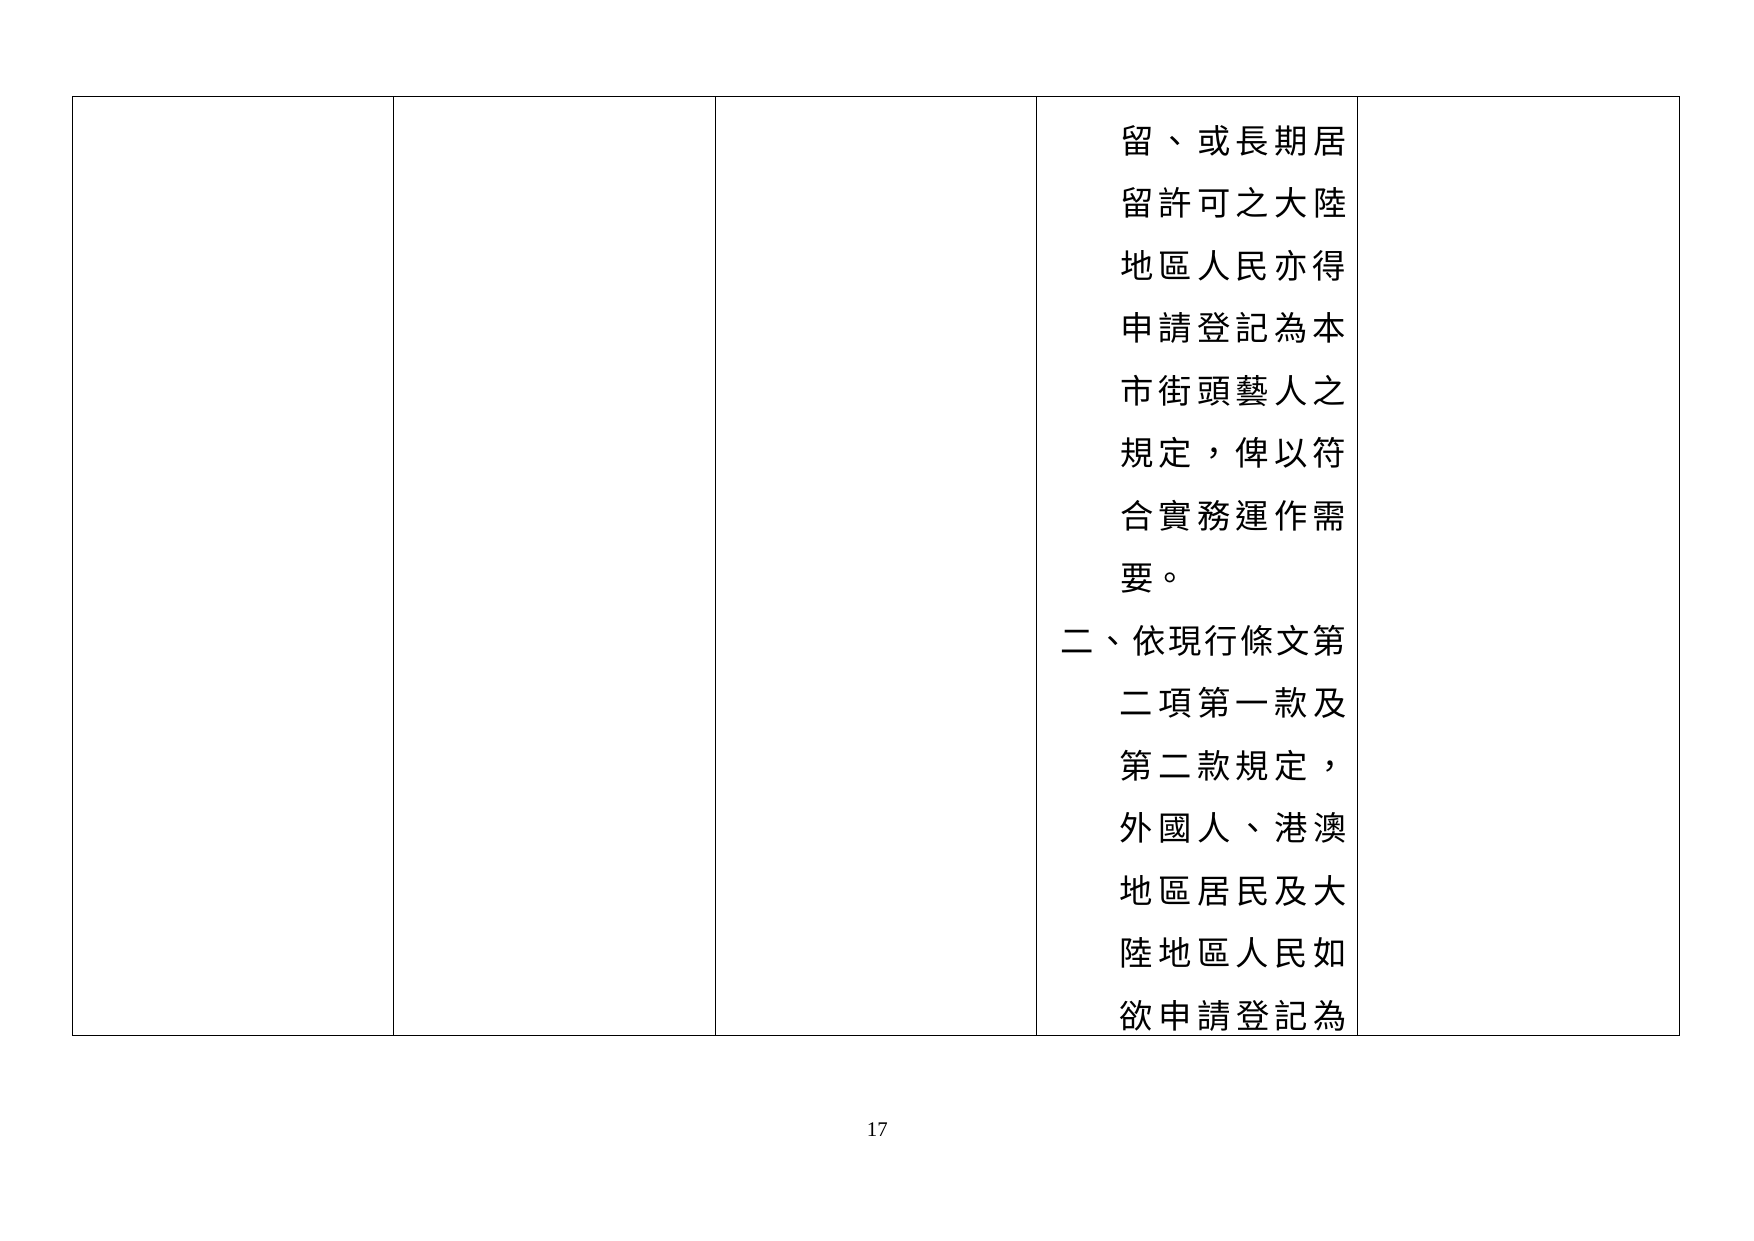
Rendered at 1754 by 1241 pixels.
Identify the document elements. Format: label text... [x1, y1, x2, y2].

table_cell [73, 97, 393, 1034]
table_cell 第五條 符合下列情形之一者，得向文化局申請登記為本市街頭藝人： 一、年滿十六歲以上中華民國國民。 二、年滿十六歲以上持有藝術及演藝工作許可或於我國從事就業服務法第四十六條第一項第一款至第六款工作，已持有非藝術及演藝工作許可之外國人。 前項申請，應填具申請書，載明下列事項，並檢附相關證明文件及資料，如由代理人提出申請者，並應檢具委任書；登記事項如有變更者，亦同： 一、申請人之姓名、出生年月 日、國民身分證統一編號或護照號碼、聯絡地址及電話號碼。 二、申請人為未成年者，其法定代理人之姓名、國民身分證統一編號或護照號碼、聯絡地址及電話號碼，並應檢附法定代理人之同意書。 三、藝文展演活動之類別、項目。 四、其他經文化局公告應填具事 項及應檢附相關文件資料。 前項申請文件有欠缺，文化局應通知限期補正，屆期未補正或補正不全者，駁回其申請。 申請不符合第一項規定者，文化局應駁回其申請；已登記者，應撤銷或廢止其登記。 本市街頭藝人登記有效期限為二年，每次申請應繳納登記費用新臺幣（下同）二百元；申請變更藝文展演類別或項目者，應繳納一百元。 申請人持有身心障礙或低收入戶證明者，免繳納前項費用。 [716, 97, 1036, 1034]
table_cell [394, 97, 715, 1034]
table_cell 一、為符合實務需要，修正現行條文第一項有關申請登記為街頭藝人之資格要件，分別說明如下： （一）依「入出國及移民法」第三條第一款規定，中華民國國民指具有中華民國國籍之居住臺灣地區設有戶籍國民或臺灣地區無戶籍國民。至於港澳地區居民及大陸地區人民，依我國現行相關法律規定，非屬中華民國國民之範圍（行政院秘書長一一二年五月二十四日院臺法長字第一一二一０二三八四八號函意旨參照），亦非屬外國人。爰於修正條文第一項第二款及第三款分別新增港澳地區居民及大陸地區人民申請登記為街頭藝人之資格要件，俾資明確，並符實務運作需要。 （二）又依「香港澳門關係條例」第十三條第一項規定，香港或澳門居民受聘僱在臺灣地區工作者，係準用「就業服務法」第五章至第七章有關外國人聘僱、管理及處罰之規定，故將港澳地區居民之資格條件並列於修正條文第一項第二款。 （三）依「就業服務法」第四十三條規定，外國人未經雇主申請許可，固不得在中華民國境內工作。惟同法第四十八條第一項第二款規定，外國人與在中華民國境內設有戶籍之國民結婚，且獲准居留者，無須申請工作許可；另依同法第五十條規定，在臺就讀公立或已立案私立大專院校之外國留學生、高級中學以上學校之僑生與其他華裔學生，以及符合第五十一條第一項第一款、第三款及第四款規定者，其工作類別不受限制（參見勞動部一一０年二月二十五日勞動發管字第一一００五０二四三八號函）。是依現行就業服務相關法令規定及本市街頭藝人登記實務運作，前述依法無須取得工作許可或取得不限類別工作許可之外國人或港澳地區居民，亦得申請登記為本市街頭藝人。爰修正現行條文第一項第二款有關申請登記為本市街頭藝人資格要件之規定，俾以符合實務運作之需要。 （四）依「臺灣地區與大陸地區人民關係條例」第十七條之一規定，經依第十七條第一項、第三項或第四項規定許可在臺灣地區依親居留或長期居留者，居留期間得在臺灣地區工作，爰於現行條文第一項增列第三款有關依法取得依親居留、或長期居留許可之大陸地區人民亦得申請登記為本市街頭藝人之規定，俾以符合實務運作需要。 二、依現行條文第二項第一款及第二款規定，外國人、港澳地區居民及大陸地區人民如欲申請登記為本市街頭藝人時，目前均係以「護照號碼」作為其在臺之身分識別號碼。然因「護照號碼」具有一次性（亦即換發或補發後之護照號碼與原護照號碼並不相同），以致於實務上不時產生「同一申請人以不同護照號碼取得多張街頭藝人登記證，並據此增加申請藝文展演活動獲准機會」等有礙公平性之困擾。 三、又依內政部入出國及移民署（下稱移民署）資料所示，目前外國人、臺灣地區無戶籍國民、港澳地區居民及大陸地區人民如係以取得「居留許可」或「永久居留許可」之方式居住於臺灣地區者，實務運作上係由移民署於核發相關許可證明文件時，主動配賦具有「一人一號、永久不變」性質之「外來人口統一證號」，並以此作為各該許可證明文件之號碼。是以「外來人口統一證號」目前已足以作為渠等人士在臺之單一身分識別號碼。爰修正現行條文第二項第一款及第二款，將「外來人口統一證號」亦納為登記申請所需身分識別相關資訊，藉以大幅減少前述街頭藝人登記實務運作上「一人多證」等有礙執法公平性之情形。 四、至於外國人及港澳地區居民如係以取得「停留許可」之方式居住於臺灣地區者，因在臺期間未逾六個月，故移民署於實務上並不主動配賦「外來人口統一證號」，而係採取經停留者申請後始予配賦之機制。是以在臺停留之外國人及港澳地區居民如未申請「外來人口統一證號」者，目前仍僅能以「護照號碼」作為其在臺身分識別號碼，爰仍保留現行條文第二項第一款及第二款「護照號碼」規定。 五、為確保街頭藝人申請展演活動之項目及內容並無違反刑法、動物保護法、野生動物保育法、社會秩序維護法等相關法令規定，致生危害於社會秩序或公共利益之情形，爰於第四項新增申請登記之藝文展演活動項目或內容違反法令規定者應予駁回之規定，俾以確保社會秩序及公共利益。 [1037, 97, 1357, 1034]
table_cell [1358, 97, 1679, 1034]
